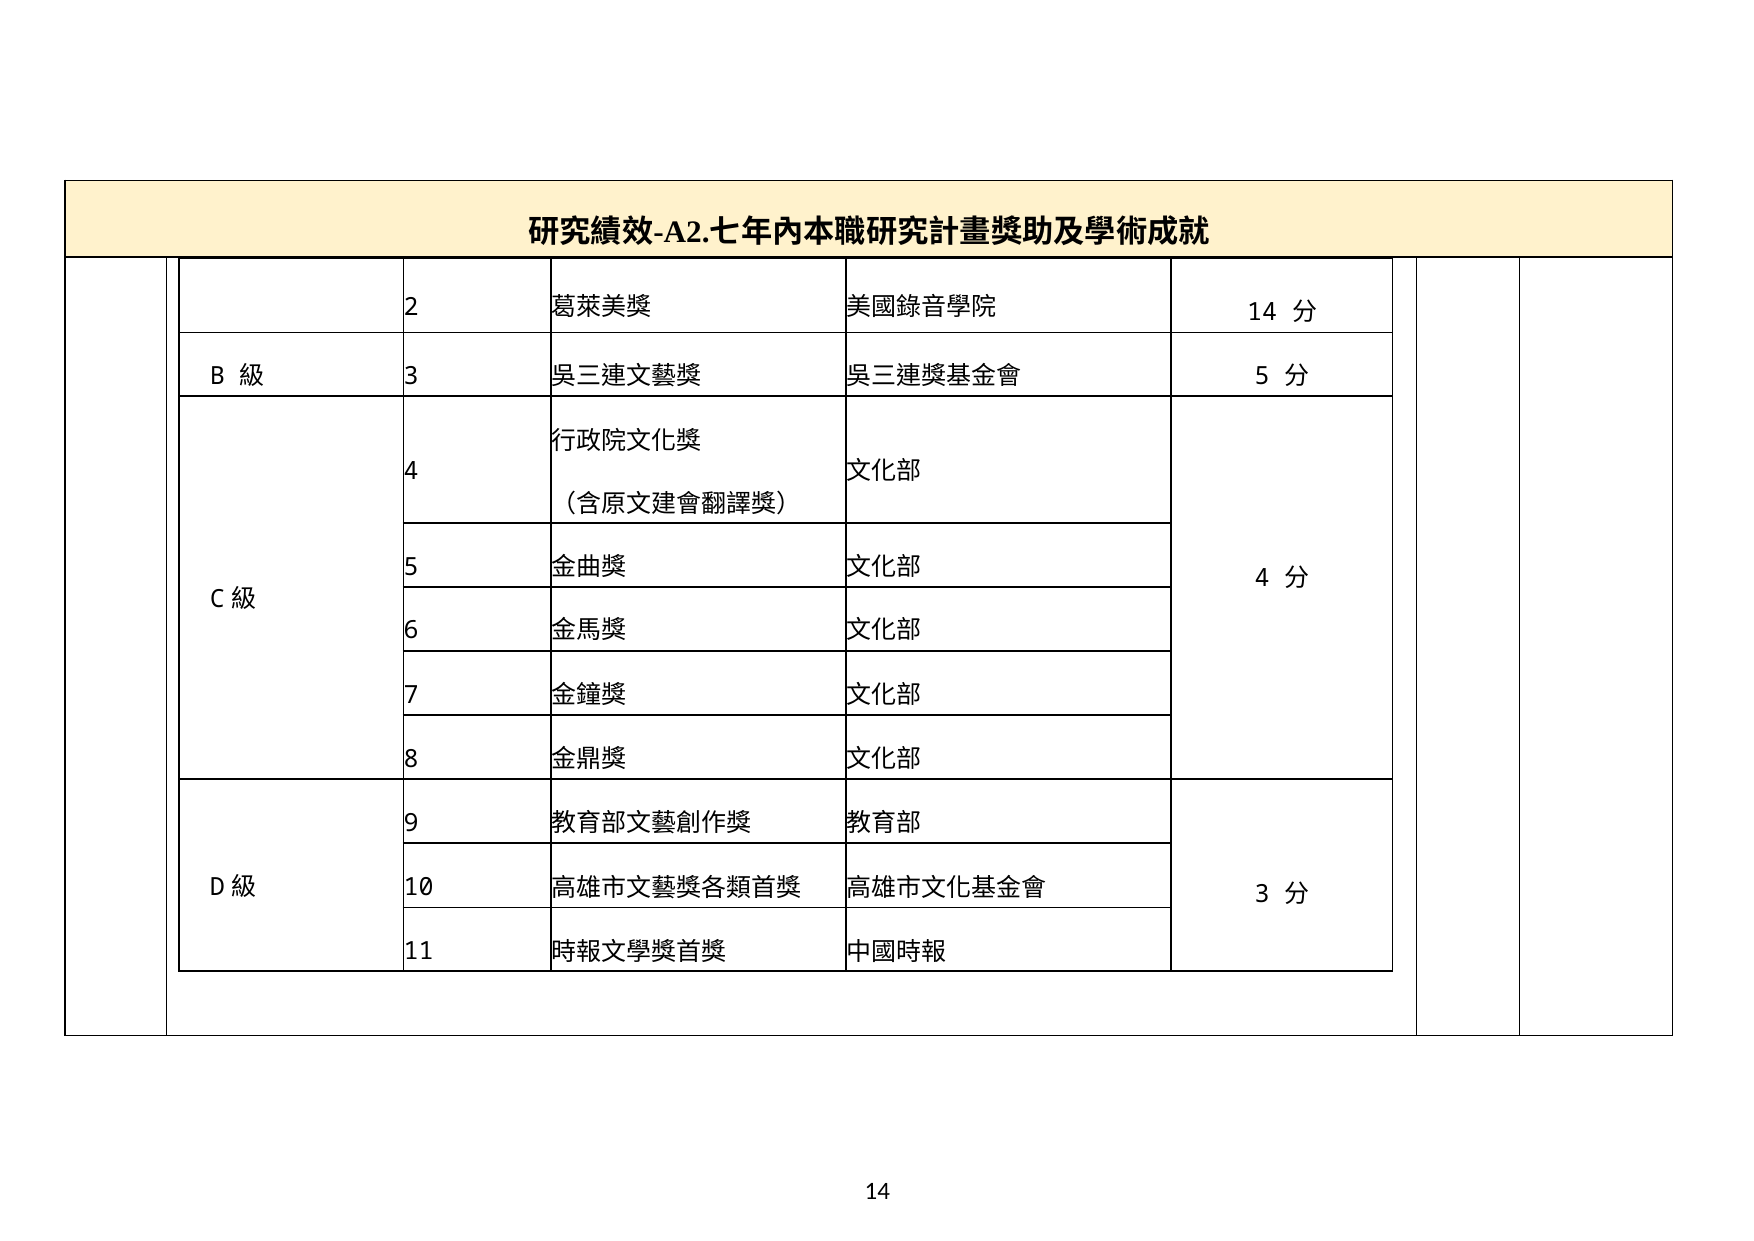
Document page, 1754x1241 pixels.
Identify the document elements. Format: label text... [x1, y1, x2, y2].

table_cell 11 [404, 908, 550, 970]
table_cell 4 分 [1172, 397, 1392, 778]
table_cell 高雄市文化基金會 [847, 844, 1170, 906]
table_cell B 級 [180, 333, 403, 395]
table_header 研究績效-A2.七年內本職研究計畫獎助及學術成就 [66, 181, 1672, 256]
table_cell 金鐘獎 [552, 652, 845, 714]
table_cell 6 [404, 588, 550, 650]
table_cell 教育部 [847, 780, 1170, 842]
table_cell [1417, 258, 1519, 1034]
table_cell [66, 258, 166, 1034]
table_cell 金馬獎 [552, 588, 845, 650]
table_cell 美國錄音學院 [847, 259, 1170, 331]
table_cell 5 分 [1172, 333, 1392, 395]
table_cell 葛萊美獎 [552, 259, 845, 331]
table_cell 金曲獎 [552, 524, 845, 586]
table_cell 文化部 [847, 524, 1170, 586]
table_cell 文化部 [847, 652, 1170, 714]
table_cell [167, 258, 1416, 1034]
table_cell D級 [180, 780, 403, 970]
table_cell 文化部 [847, 716, 1170, 778]
table_cell 4 [404, 397, 550, 522]
table_cell 金鼎獎 [552, 716, 845, 778]
table_cell 文化部 [847, 397, 1170, 522]
table_cell 吳三連文藝獎 [552, 333, 845, 395]
table_cell 14 分 [1172, 259, 1392, 331]
table_cell 5 [404, 524, 550, 586]
table_cell 高雄市文藝獎各類首獎 [552, 844, 845, 906]
table_cell 8 [404, 716, 550, 778]
table_cell 行政院文化獎 （含原文建會翻譯獎） [552, 397, 845, 522]
table_cell 3 分 [1172, 780, 1392, 970]
table_cell C級 [180, 397, 403, 778]
table_cell 教育部文藝創作獎 [552, 780, 845, 842]
table_cell 文化部 [847, 588, 1170, 650]
table_cell [1520, 258, 1672, 1034]
table_cell 9 [404, 780, 550, 842]
table_cell 7 [404, 652, 550, 714]
table_cell 中國時報 [847, 908, 1170, 970]
table_cell [180, 259, 403, 331]
table_cell 2 [404, 259, 550, 331]
table_cell 10 [404, 844, 550, 906]
table_cell 吳三連獎基金會 [847, 333, 1170, 395]
table_cell 3 [404, 333, 550, 395]
table_cell 時報文學獎首獎 [552, 908, 845, 970]
